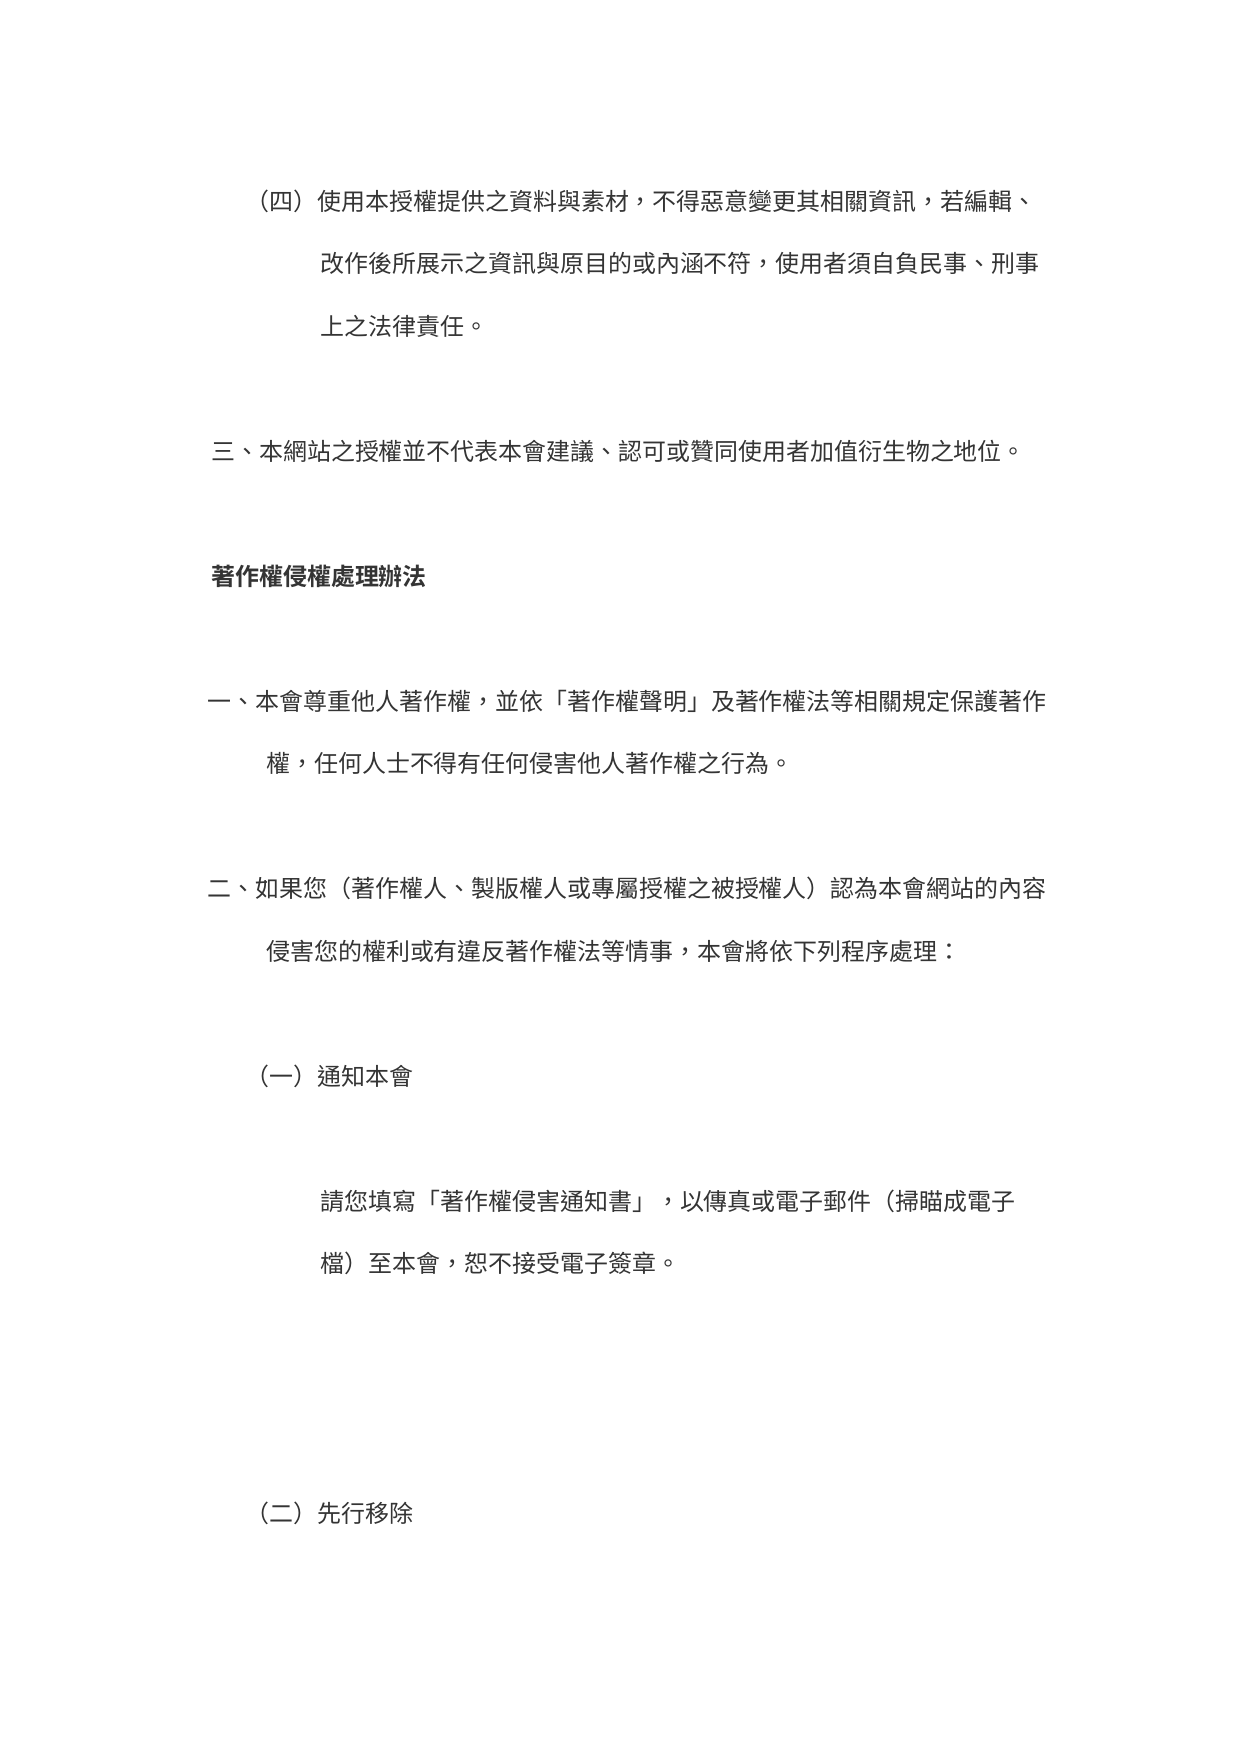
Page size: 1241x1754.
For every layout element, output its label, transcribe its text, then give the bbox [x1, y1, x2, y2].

text （四）使用本授權提供之資料與素材，不得惡意變更其相關資訊，若編輯、改作後所展示之資訊與原目的或內涵不符，使用者須自負民事、刑事上之法律責任。 [245, 158, 1053, 346]
text 一、本會尊重他人著作權，並依「著作權聲明」及著作權法等相關規定保護著作 權，任何人士不得有任何侵害他人著作權之行為。 [195, 658, 1053, 783]
text 二、如果您（著作權人、製版權人或專屬授權之被授權人）認為本會網站的內容侵害您的權利或有違反著作權法等情事，本會將依下列程序處理： [195, 846, 1053, 971]
text （一）通知本會 [245, 1033, 1053, 1096]
text 請您填寫「著作權侵害通知書」，以傳真或電子郵件（掃瞄成電子檔）至本會，恕不接受電子簽章。 [320, 1158, 1053, 1283]
text 三、本網站之授權並不代表本會建議、認可或贊同使用者加值衍生物之地位。 [211, 408, 1053, 471]
text （二）先行移除 [245, 1471, 1053, 1533]
text 著作權侵權處理辦法 [211, 533, 1053, 596]
